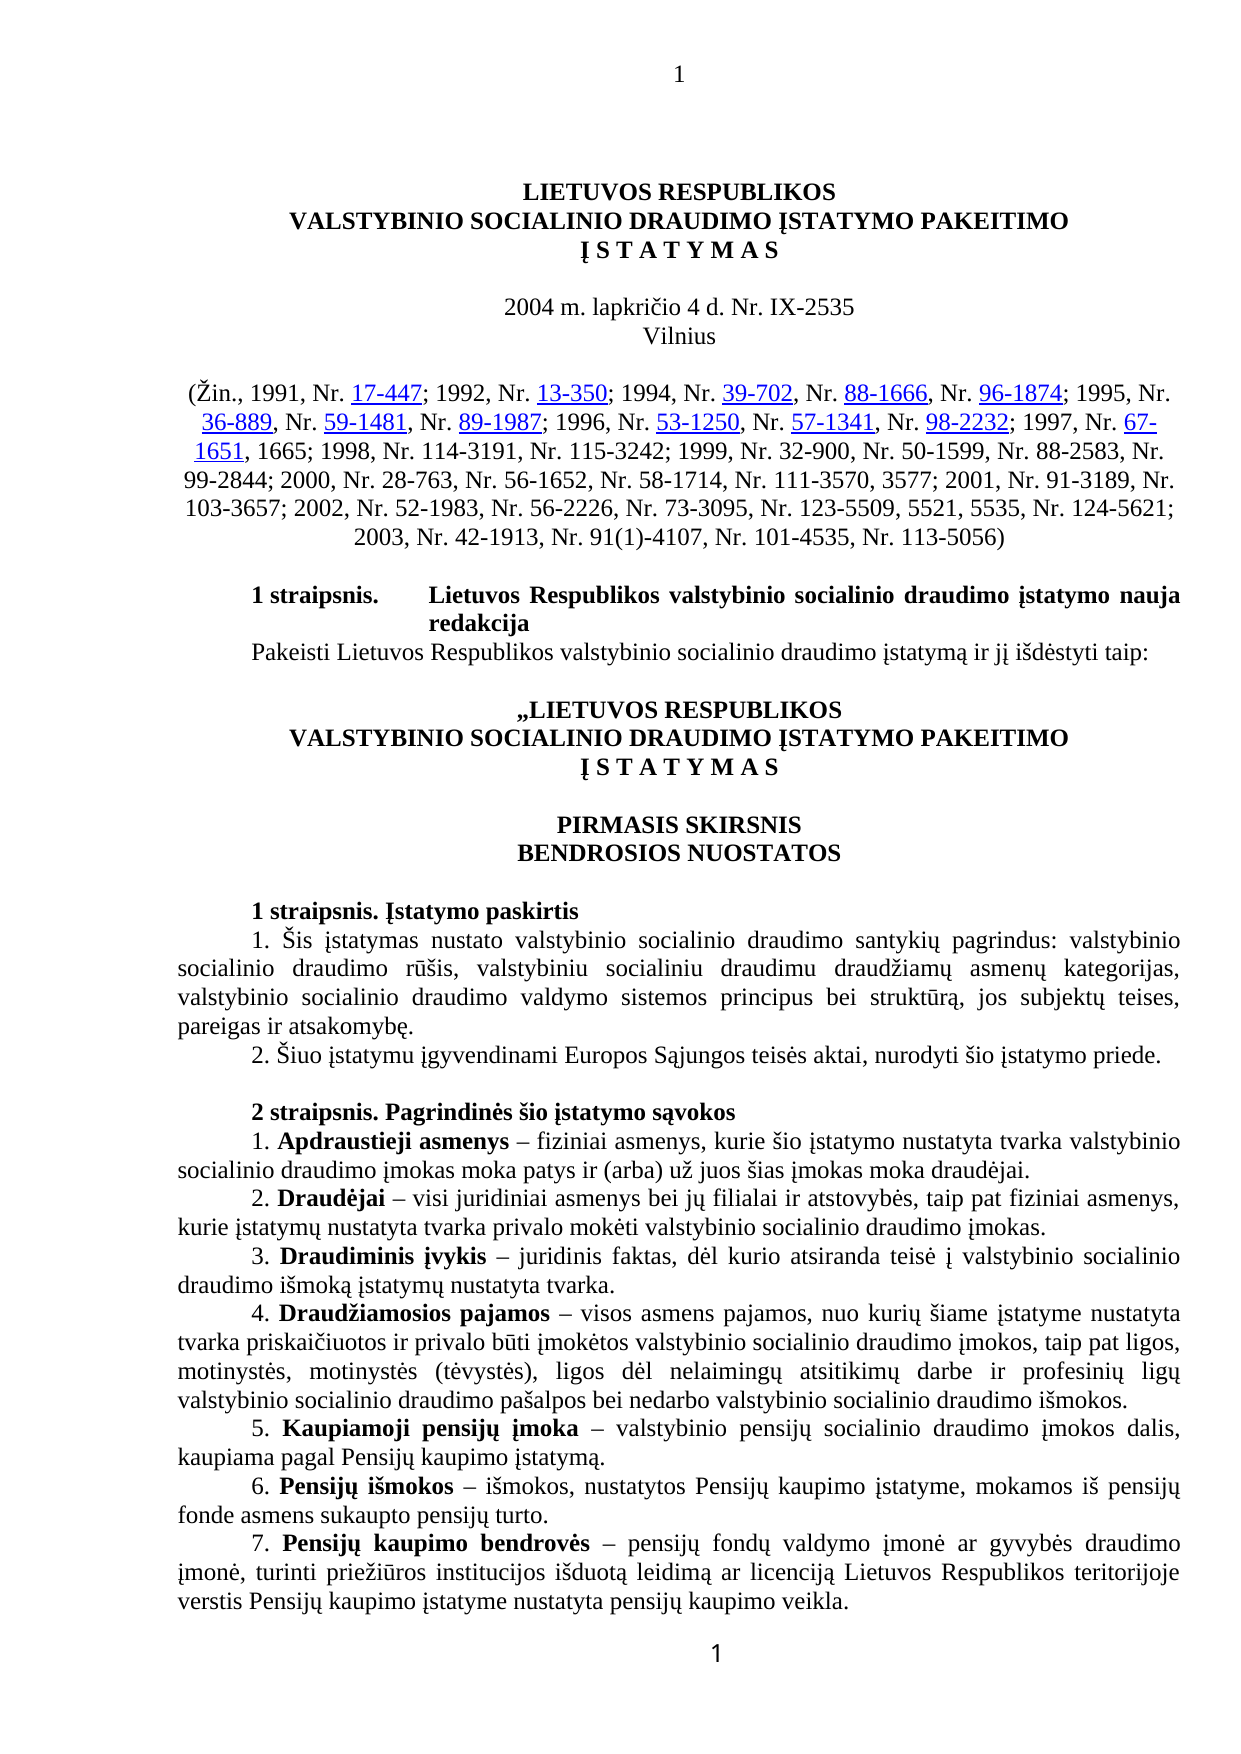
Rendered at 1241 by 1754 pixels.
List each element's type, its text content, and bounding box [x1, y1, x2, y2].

text 1 straipsnis. Įstatymo paskirtis [177, 896, 1181, 925]
text 6. Pensijų išmokos – išmokos, nustatytos Pensijų kaupimo įstatyme, mokamos iš pensijų fonde asmens sukaupto pensijų turto. [177, 1471, 1181, 1528]
text 7. Pensijų kaupimo bendrovės – pensijų fondų valdymo įmonė ar gyvybės draudimo įmonė, turinti priežiūros institucijos išduotą leidimą ar licenciją Lietuvos Respublikos teritorijoje verstis Pensijų kaupimo įstatyme nustatyta pensijų kaupimo veikla. [177, 1528, 1181, 1615]
text 2. Šiuo įstatymu įgyvendinami Europos Sąjungos teisės aktai, nurodyti šio įstatymo priede. [177, 1040, 1181, 1068]
text 2004 m. lapkričio 4 d. Nr. IX-2535 [177, 292, 1181, 321]
text 1. Šis įstatymas nustato valstybinio socialinio draudimo santykių pagrindus: valstybinio socialinio draudimo rūšis, valstybiniu socialiniu draudimu draudžiamų asmenų kategorijas, valstybinio socialinio draudimo valdymo sistemos principus bei struktūrą, jos subjektų teises, pareigas ir atsakomybę. [177, 925, 1181, 1040]
text (Žin., 1991, Nr. 17-447; 1992, Nr. 13-350; 1994, Nr. 39-702, Nr. 88-1666, Nr. 96-1874; 1995, Nr. 36-889, Nr. 59-1481, Nr. 89-1987; 1996, Nr. 53-1250, Nr. 57-1341, Nr. 98-2232; 1997, Nr. 67-1651, 1665; 1998, Nr. 114-3191, Nr. 115-3242; 1999, Nr. 32-900, Nr. 50-1599, Nr. 88-2583, Nr. 99-2844; 2000, Nr. 28-763, Nr. 56-1652, Nr. 58-1714, Nr. 111-3570, 3577; 2001, Nr. 91-3189, Nr. 103-3657; 2002, Nr. 52-1983, Nr. 56-2226, Nr. 73-3095, Nr. 123-5509, 5521, 5535, Nr. 124-5621; 2003, Nr. 42-1913, Nr. 91(1)-4107, Nr. 101-4535, Nr. 113-5056) [177, 378, 1181, 551]
text 2. Draudėjai – visi juridiniai asmenys bei jų filialai ir atstovybės, taip pat fiziniai asmenys, kurie įstatymų nustatyta tvarka privalo mokėti valstybinio socialinio draudimo įmokas. [177, 1183, 1181, 1241]
text BendrOSIOS nuostatOS [177, 838, 1181, 867]
text 3. Draudiminis įvykis – juridinis faktas, dėl kurio atsiranda teisė į valstybinio socialinio draudimo išmoką įstatymų nustatyta tvarka. [177, 1241, 1181, 1298]
text Į S T A T Y M A S [177, 235, 1181, 263]
text Pakeisti Lietuvos Respublikos valstybinio socialinio draudimo įstatymą ir jį išdėstyti taip: [177, 637, 1181, 666]
text 1 straipsnis. Lietuvos Respublikos valstybinio socialinio draudimo įstatymo nauja redakcija [251, 580, 1181, 637]
text PIRMASIS SKIRSNIS [177, 810, 1181, 838]
text 1. Apdraustieji asmenys – fiziniai asmenys, kurie šio įstatymo nustatyta tvarka valstybinio socialinio draudimo įmokas moka patys ir (arba) už juos šias įmokas moka draudėjai. [177, 1126, 1181, 1183]
text 4. Draudžiamosios pajamos – visos asmens pajamos, nuo kurių šiame įstatyme nustatyta tvarka priskaičiuotos ir privalo būti įmokėtos valstybinio socialinio draudimo įmokos, taip pat ligos, motinystės, motinystės (tėvystės), ligos dėl nelaimingų atsitikimų darbe ir profesinių ligų valstybinio socialinio draudimo pašalpos bei nedarbo valstybinio socialinio draudimo išmokos. [177, 1298, 1181, 1413]
text 5. Kaupiamoji pensijų įmoka – valstybinio pensijų socialinio draudimo įmokos dalis, kaupiama pagal Pensijų kaupimo įstatymą. [177, 1413, 1181, 1471]
text LIETUVOS RESPUBLIKOS [177, 177, 1181, 206]
text Vilnius [177, 321, 1181, 350]
text „LIETUVOS RESPUBLIKOS [177, 695, 1181, 723]
text VALSTYBINIO SOCIALINIO DRAUDIMO ĮSTATYMO PAKEITIMO [177, 723, 1181, 752]
text VALSTYBINIO SOCIALINIO DRAUDIMO ĮSTATYMO PAKEITIMO [177, 206, 1181, 235]
text 2 straipsnis. Pagrindinės šio įstatymo sąvokos [177, 1097, 1181, 1126]
text Į S T A T Y M A S [177, 752, 1181, 781]
